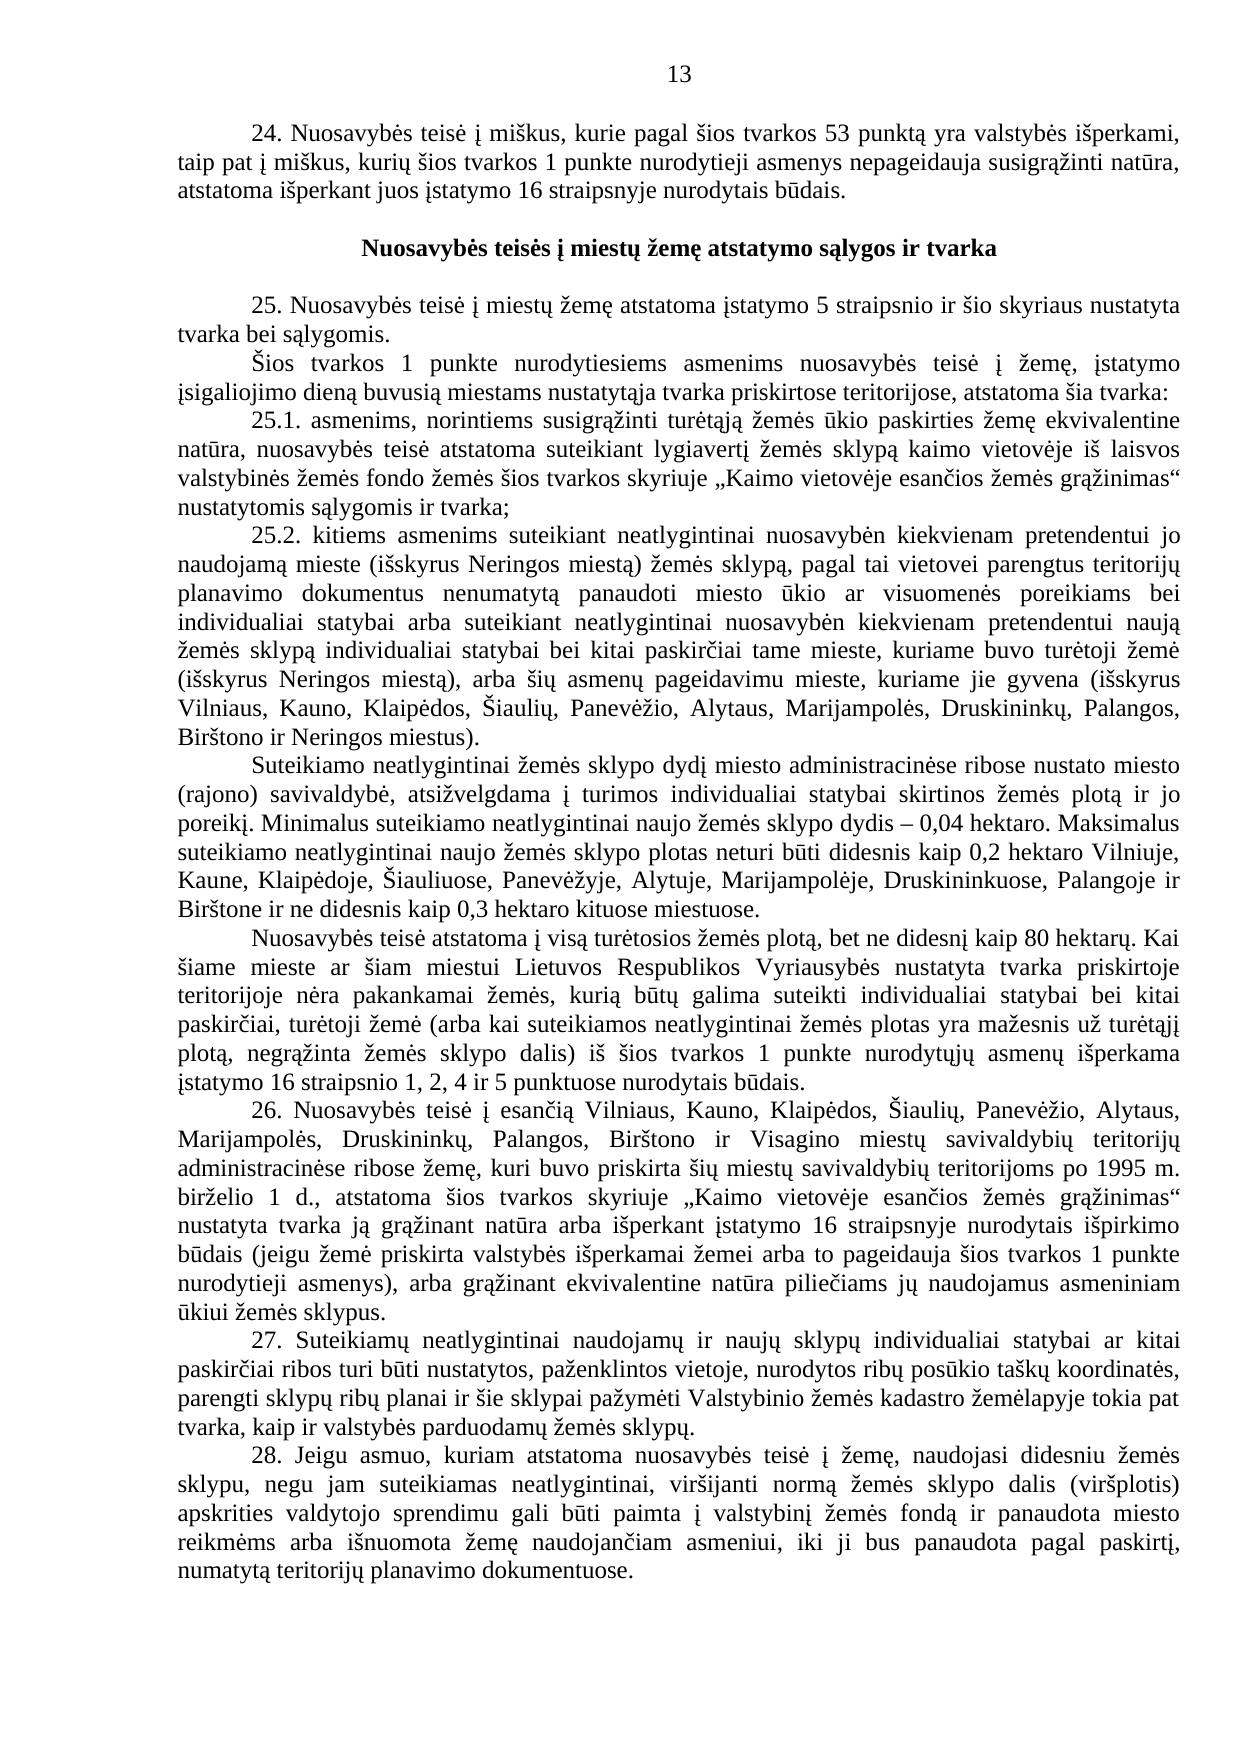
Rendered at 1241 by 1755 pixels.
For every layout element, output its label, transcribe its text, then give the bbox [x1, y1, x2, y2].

text Nuosavybės teisė atstatoma į visą turėtosios žemės plotą, bet ne didesnį kaip 80 hektarų. Kai šiame mieste ar šiam miestui Lietuvos Respublikos Vyriausybės nustatyta tvarka priskirtoje teritorijoje nėra pakankamai žemės, kurią būtų galima suteikti individualiai statybai bei kitai paskirčiai, turėtoji žemė (arba kai suteikiamos neatlygintinai žemės plotas yra mažesnis už turėtąjį plotą, negrąžinta žemės sklypo dalis) iš šios tvarkos 1 punkte nurodytųjų asmenų išperkama įstatymo 16 straipsnio 1, 2, 4 ir 5 punktuose nurodytais būdais. [177, 923, 1181, 1096]
text 25. Nuosavybės teisė į miestų žemę atstatoma įstatymo 5 straipsnio ir šio skyriaus nustatyta tvarka bei sąlygomis. [177, 291, 1181, 348]
text Nuosavybės teisės į miestų žemę atstatymo sąlygos ir tvarka [177, 233, 1181, 262]
text 26. Nuosavybės teisė į esančią Vilniaus, Kauno, Klaipėdos, Šiaulių, Panevėžio, Alytaus, Marijampolės, Druskininkų, Palangos, Birštono ir Visagino miestų savivaldybių teritorijų administracinėse ribose žemę, kuri buvo priskirta šių miestų savivaldybių teritorijoms po 1995 m. birželio 1 d., atstatoma šios tvarkos skyriuje „Kaimo vietovėje esančios žemės grąžinimas“ nustatyta tvarka ją grąžinant natūra arba išperkant įstatymo 16 straipsnyje nurodytais išpirkimo būdais (jeigu žemė priskirta valstybės išperkamai žemei arba to pageidauja šios tvarkos 1 punkte nurodytieji asmenys), arba grąžinant ekvivalentine natūra piliečiams jų naudojamus asmeniniam ūkiui žemės sklypus. [177, 1096, 1181, 1326]
text 24. Nuosavybės teisė į miškus, kurie pagal šios tvarkos 53 punktą yra valstybės išperkami, taip pat į miškus, kurių šios tvarkos 1 punkte nurodytieji asmenys nepageidauja susigrąžinti natūra, atstatoma išperkant juos įstatymo 16 straipsnyje nurodytais būdais. [177, 118, 1181, 204]
text 25.1. asmenims, norintiems susigrąžinti turėtąją žemės ūkio paskirties žemę ekvivalentine natūra, nuosavybės teisė atstatoma suteikiant lygiavertį žemės sklypą kaimo vietovėje iš laisvos valstybinės žemės fondo žemės šios tvarkos skyriuje „Kaimo vietovėje esančios žemės grąžinimas“ nustatytomis sąlygomis ir tvarka; [177, 406, 1181, 521]
text Suteikiamo neatlygintinai žemės sklypo dydį miesto administracinėse ribose nustato miesto (rajono) savivaldybė, atsižvelgdama į turimos individualiai statybai skirtinos žemės plotą ir jo poreikį. Minimalus suteikiamo neatlygintinai naujo žemės sklypo dydis – 0,04 hektaro. Maksimalus suteikiamo neatlygintinai naujo žemės sklypo plotas neturi būti didesnis kaip 0,2 hektaro Vilniuje, Kaune, Klaipėdoje, Šiauliuose, Panevėžyje, Alytuje, Marijampolėje, Druskininkuose, Palangoje ir Birštone ir ne didesnis kaip 0,3 hektaro kituose miestuose. [177, 751, 1181, 923]
text Šios tvarkos 1 punkte nurodytiesiems asmenims nuosavybės teisė į žemę, įstatymo įsigaliojimo dieną buvusią miestams nustatytąja tvarka priskirtose teritorijose, atstatoma šia tvarka: [177, 348, 1181, 406]
text 28. Jeigu asmuo, kuriam atstatoma nuosavybės teisė į žemę, naudojasi didesniu žemės sklypu, negu jam suteikiamas neatlygintinai, viršijanti normą žemės sklypo dalis (viršplotis) apskrities valdytojo sprendimu gali būti paimta į valstybinį žemės fondą ir panaudota miesto reikmėms arba išnuomota žemę naudojančiam asmeniui, iki ji bus panaudota pagal paskirtį, numatytą teritorijų planavimo dokumentuose. [177, 1441, 1181, 1584]
text 27. Suteikiamų neatlygintinai naudojamų ir naujų sklypų individualiai statybai ar kitai paskirčiai ribos turi būti nustatytos, paženklintos vietoje, nurodytos ribų posūkio taškų koordinatės, parengti sklypų ribų planai ir šie sklypai pažymėti Valstybinio žemės kadastro žemėlapyje tokia pat tvarka, kaip ir valstybės parduodamų žemės sklypų. [177, 1326, 1181, 1441]
text 25.2. kitiems asmenims suteikiant neatlygintinai nuosavybėn kiekvienam pretendentui jo naudojamą mieste (išskyrus Neringos miestą) žemės sklypą, pagal tai vietovei parengtus teritorijų planavimo dokumentus nenumatytą panaudoti miesto ūkio ar visuomenės poreikiams bei individualiai statybai arba suteikiant neatlygintinai nuosavybėn kiekvienam pretendentui naują žemės sklypą individualiai statybai bei kitai paskirčiai tame mieste, kuriame buvo turėtoji žemė (išskyrus Neringos miestą), arba šių asmenų pageidavimu mieste, kuriame jie gyvena (išskyrus Vilniaus, Kauno, Klaipėdos, Šiaulių, Panevėžio, Alytaus, Marijampolės, Druskininkų, Palangos, Birštono ir Neringos miestus). [177, 521, 1181, 751]
